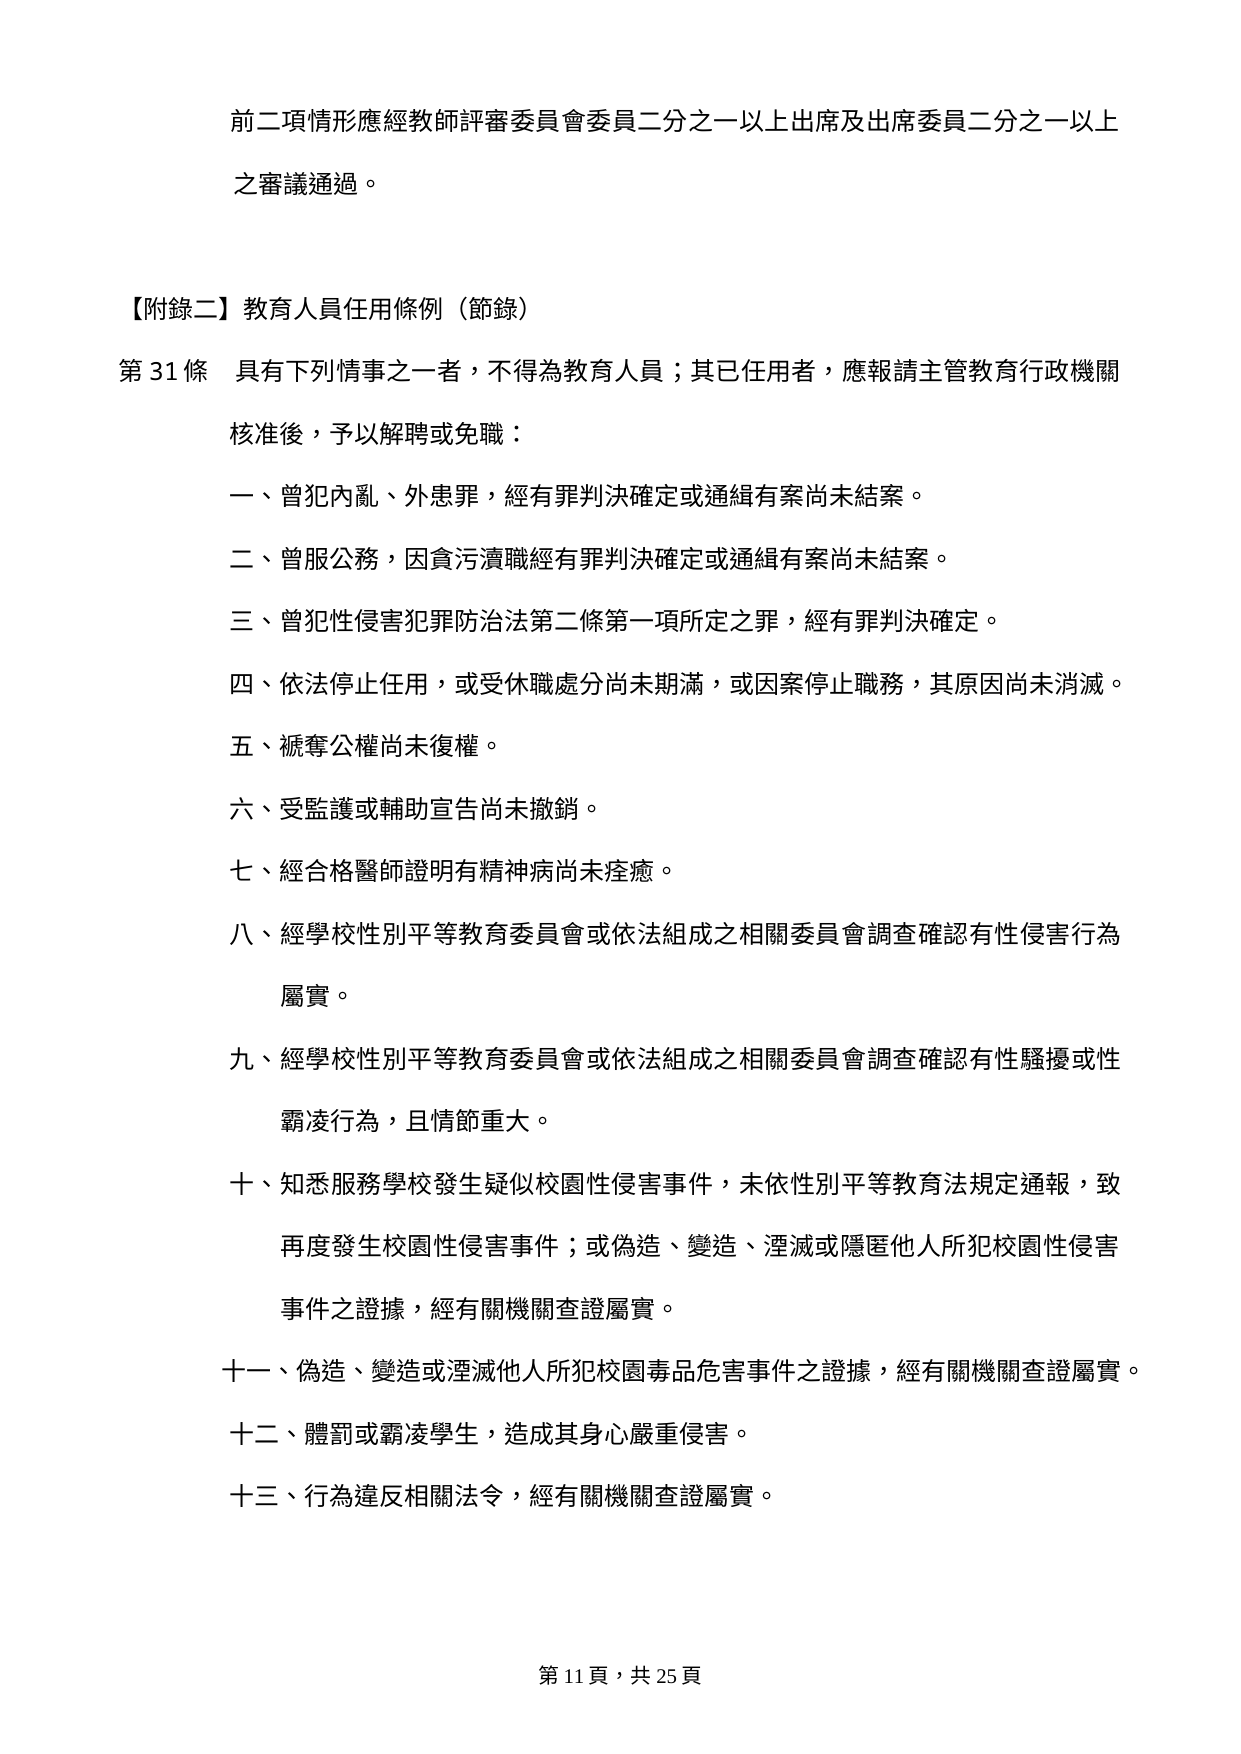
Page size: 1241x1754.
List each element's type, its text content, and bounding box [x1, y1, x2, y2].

text 七、經合格醫師證明有精神病尚未痊癒。 [118, 828, 1122, 891]
text 【附錄二】教育人員任用條例（節錄） [118, 266, 1122, 328]
text 十二、體罰或霸凌學生，造成其身心嚴重侵害。 [118, 1391, 1122, 1453]
text 第31條 具有下列情事之一者，不得為教育人員；其已任用者，應報請主管教育行政機關核准後，予以解聘或免職： [118, 328, 1122, 453]
text 三、曾犯性侵害犯罪防治法第二條第一項所定之罪，經有罪判決確定。 [118, 578, 1122, 641]
text 十、知悉服務學校發生疑似校園性侵害事件，未依性別平等教育法規定通報，致再度發生校園性侵害事件；或偽造、變造、湮滅或隱匿他人所犯校園性侵害事件之證據，經有關機關查證屬實。 [229, 1141, 1122, 1328]
text 八、經學校性別平等教育委員會或依法組成之相關委員會調查確認有性侵害行為 屬實。 [229, 891, 1122, 1016]
text 九、經學校性別平等教育委員會或依法組成之相關委員會調查確認有性騷擾或性 霸凌行為，且情節重大。 [229, 1016, 1122, 1141]
text 二、曾服公務，因貪污瀆職經有罪判決確定或通緝有案尚未結案。 [118, 516, 1122, 578]
text 一、曾犯內亂、外患罪，經有罪判決確定或通緝有案尚未結案。 [118, 453, 1122, 516]
text 六、受監護或輔助宣告尚未撤銷。 [118, 766, 1122, 828]
text 十三、行為違反相關法令，經有關機關查證屬實。 [118, 1453, 1122, 1516]
text 前二項情形應經教師評審委員會委員二分之一以上出席及出席委員二分之一以上之審議通過。 [231, 78, 1122, 203]
text 十一、偽造、變造或湮滅他人所犯校園毒品危害事件之證據，經有關機關查證屬實。 [214, 1328, 1122, 1391]
text 五、褫奪公權尚未復權。 [118, 703, 1122, 766]
text 四、依法停止任用，或受休職處分尚未期滿，或因案停止職務，其原因尚未消滅。 [118, 641, 1122, 703]
